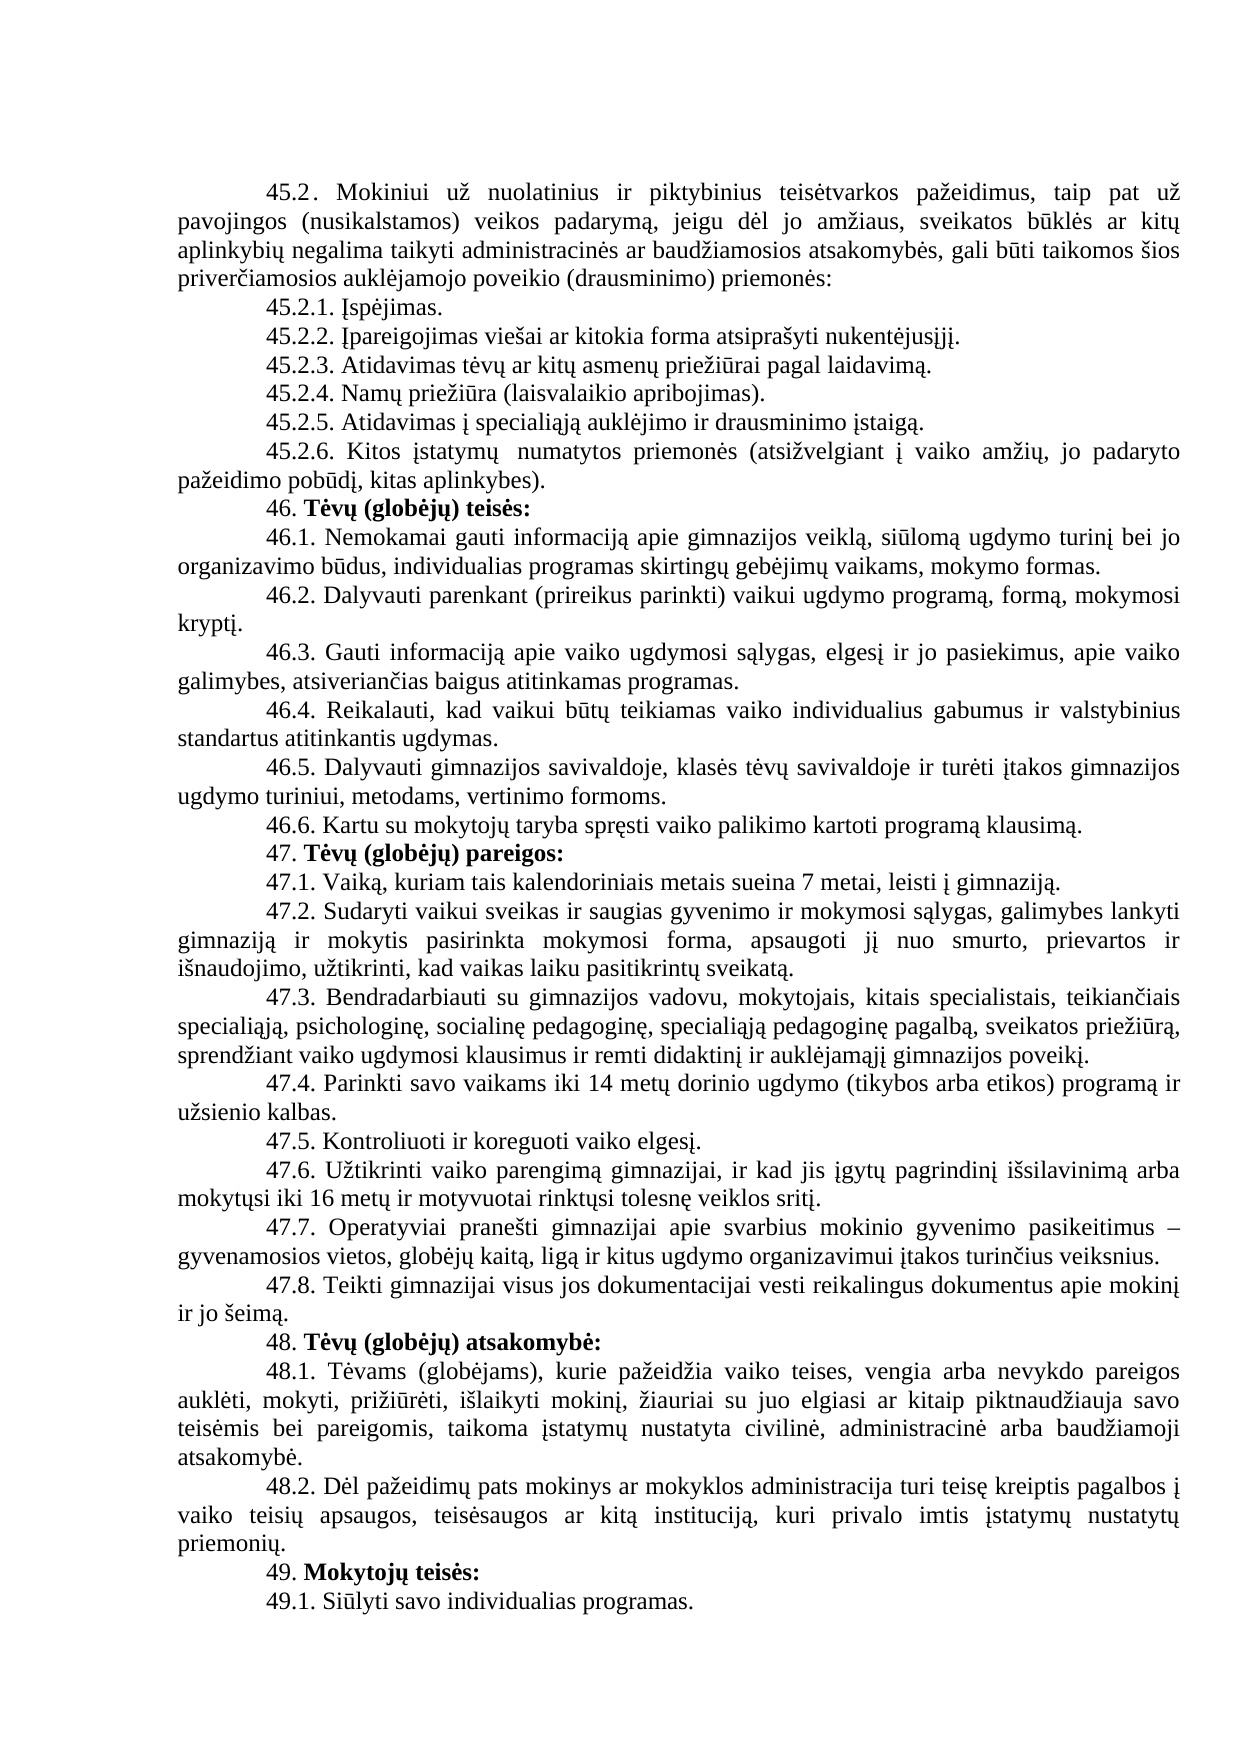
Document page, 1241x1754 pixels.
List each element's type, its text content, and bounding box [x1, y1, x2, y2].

text 46.4. Reikalauti, kad vaikui būtų teikiamas vaiko individualius gabumus ir valstybinius standartus atitinkantis ugdymas. [177, 695, 1181, 752]
text 46. Tėvų (globėjų) teisės: [177, 493, 1181, 522]
text 47. Tėvų (globėjų) pareigos: [177, 838, 1181, 867]
text 45.2.4. Namų priežiūra (laisvalaikio apribojimas). [177, 378, 1181, 407]
text 45.2.5. Atidavimas į specialiąją auklėjimo ir drausminimo įstaigą. [177, 407, 1181, 436]
text 45.2 . Mokiniui už nuolatinius ir piktybinius teisėtvarkos pažeidimus, taip pat už pavojingos (nusikalstamos) veikos padarymą, jeigu dėl jo amžiaus, sveikatos būklės ar kitų aplinkybių negalima taikyti administracinės ar baudžiamosios atsakomybės, gali būti taikomos šios priverčiamosios auklėjamojo poveikio (drausminimo) priemonės: [177, 177, 1181, 292]
text 47.3. Bendradarbiauti su gimnazijos vadovu, mokytojais, kitais specialistais, teikiančiais specialiąją, psichologinę, socialinę pedagoginę, specialiąją pedagoginę pagalbą, sveikatos priežiūrą, sprendžiant vaiko ugdymosi klausimus ir remti didaktinį ir auklėjamąjį gimnazijos poveikį. [177, 982, 1181, 1068]
text 49. Mokytojų teisės: [177, 1557, 1181, 1586]
text 47.5. Kontroliuoti ir koreguoti vaiko elgesį. [177, 1126, 1181, 1155]
text 47.6. Užtikrinti vaiko parengimą gimnazijai, ir kad jis įgytų pagrindinį išsilavinimą arba mokytųsi iki 16 metų ir motyvuotai rinktųsi tolesnę veiklos sritį. [177, 1155, 1181, 1212]
text 47.2. Sudaryti vaikui sveikas ir saugias gyvenimo ir mokymosi sąlygas, galimybes lankyti gimnaziją ir mokytis pasirinkta mokymosi forma, apsaugoti jį nuo smurto, prievartos ir išnaudojimo, užtikrinti, kad vaikas laiku pasitikrintų sveikatą. [177, 896, 1181, 982]
text 46.5. Dalyvauti gimnazijos savivaldoje, klasės tėvų savivaldoje ir turėti įtakos gimnazijos ugdymo turiniui, metodams, vertinimo formoms. [177, 752, 1181, 810]
text 47.7. Operatyviai pranešti gimnazijai apie svarbius mokinio gyvenimo pasikeitimus – gyvenamosios vietos, globėjų kaitą, ligą ir kitus ugdymo organizavimui įtakos turinčius veiksnius. [177, 1212, 1181, 1270]
text 46.1. Nemokamai gauti informaciją apie gimnazijos veiklą, siūlomą ugdymo turinį bei jo organizavimo būdus, individualias programas skirtingų gebėjimų vaikams, mokymo formas. [177, 522, 1181, 580]
text 46.2. Dalyvauti parenkant (prireikus parinkti) vaikui ugdymo programą, formą, mokymosi kryptį. [177, 580, 1181, 637]
text 46.3. Gauti informaciją apie vaiko ugdymosi sąlygas, elgesį ir jo pasiekimus, apie vaiko galimybes, atsiveriančias baigus atitinkamas programas. [177, 637, 1181, 695]
text 45.2.3. Atidavimas tėvų ar kitų asmenų priežiūrai pagal laidavimą. [177, 350, 1181, 378]
text 45.2.6. Kitos įstatymų numatytos priemonės (atsižvelgiant į vaiko amžių, jo padaryto pažeidimo pobūdį, kitas aplinkybes). [177, 436, 1181, 493]
text 47.4. Parinkti savo vaikams iki 14 metų dorinio ugdymo (tikybos arba etikos) programą ir užsienio kalbas. [177, 1068, 1181, 1126]
text 45.2.2. Įpareigojimas viešai ar kitokia forma atsiprašyti nukentėjusįjį. [177, 321, 1181, 350]
text 46.6. Kartu su mokytojų taryba spręsti vaiko palikimo kartoti programą klausimą. [177, 810, 1181, 838]
text 48.2. Dėl pažeidimų pats mokinys ar mokyklos administracija turi teisę kreiptis pagalbos į vaiko teisių apsaugos, teisėsaugos ar kitą instituciją, kuri privalo imtis įstatymų nustatytų priemonių. [177, 1471, 1181, 1557]
text 48.1. Tėvams (globėjams), kurie pažeidžia vaiko teises, vengia arba nevykdo pareigos auklėti, mokyti, prižiūrėti, išlaikyti mokinį, žiauriai su juo elgiasi ar kitaip piktnaudžiauja savo teisėmis bei pareigomis, taikoma įstatymų nustatyta civilinė, administracinė arba baudžiamoji atsakomybė. [177, 1356, 1181, 1471]
text 45.2.1. Įspėjimas. [177, 292, 1181, 321]
text 48. Tėvų (globėjų) atsakomybė: [177, 1327, 1181, 1356]
text 47.1. Vaiką, kuriam tais kalendoriniais metais sueina 7 metai, leisti į gimnaziją. [177, 867, 1181, 896]
text 47.8. Teikti gimnazijai visus jos dokumentacijai vesti reikalingus dokumentus apie mokinį ir jo šeimą. [177, 1270, 1181, 1327]
text 49.1. Siūlyti savo individualias programas. [177, 1586, 1181, 1615]
